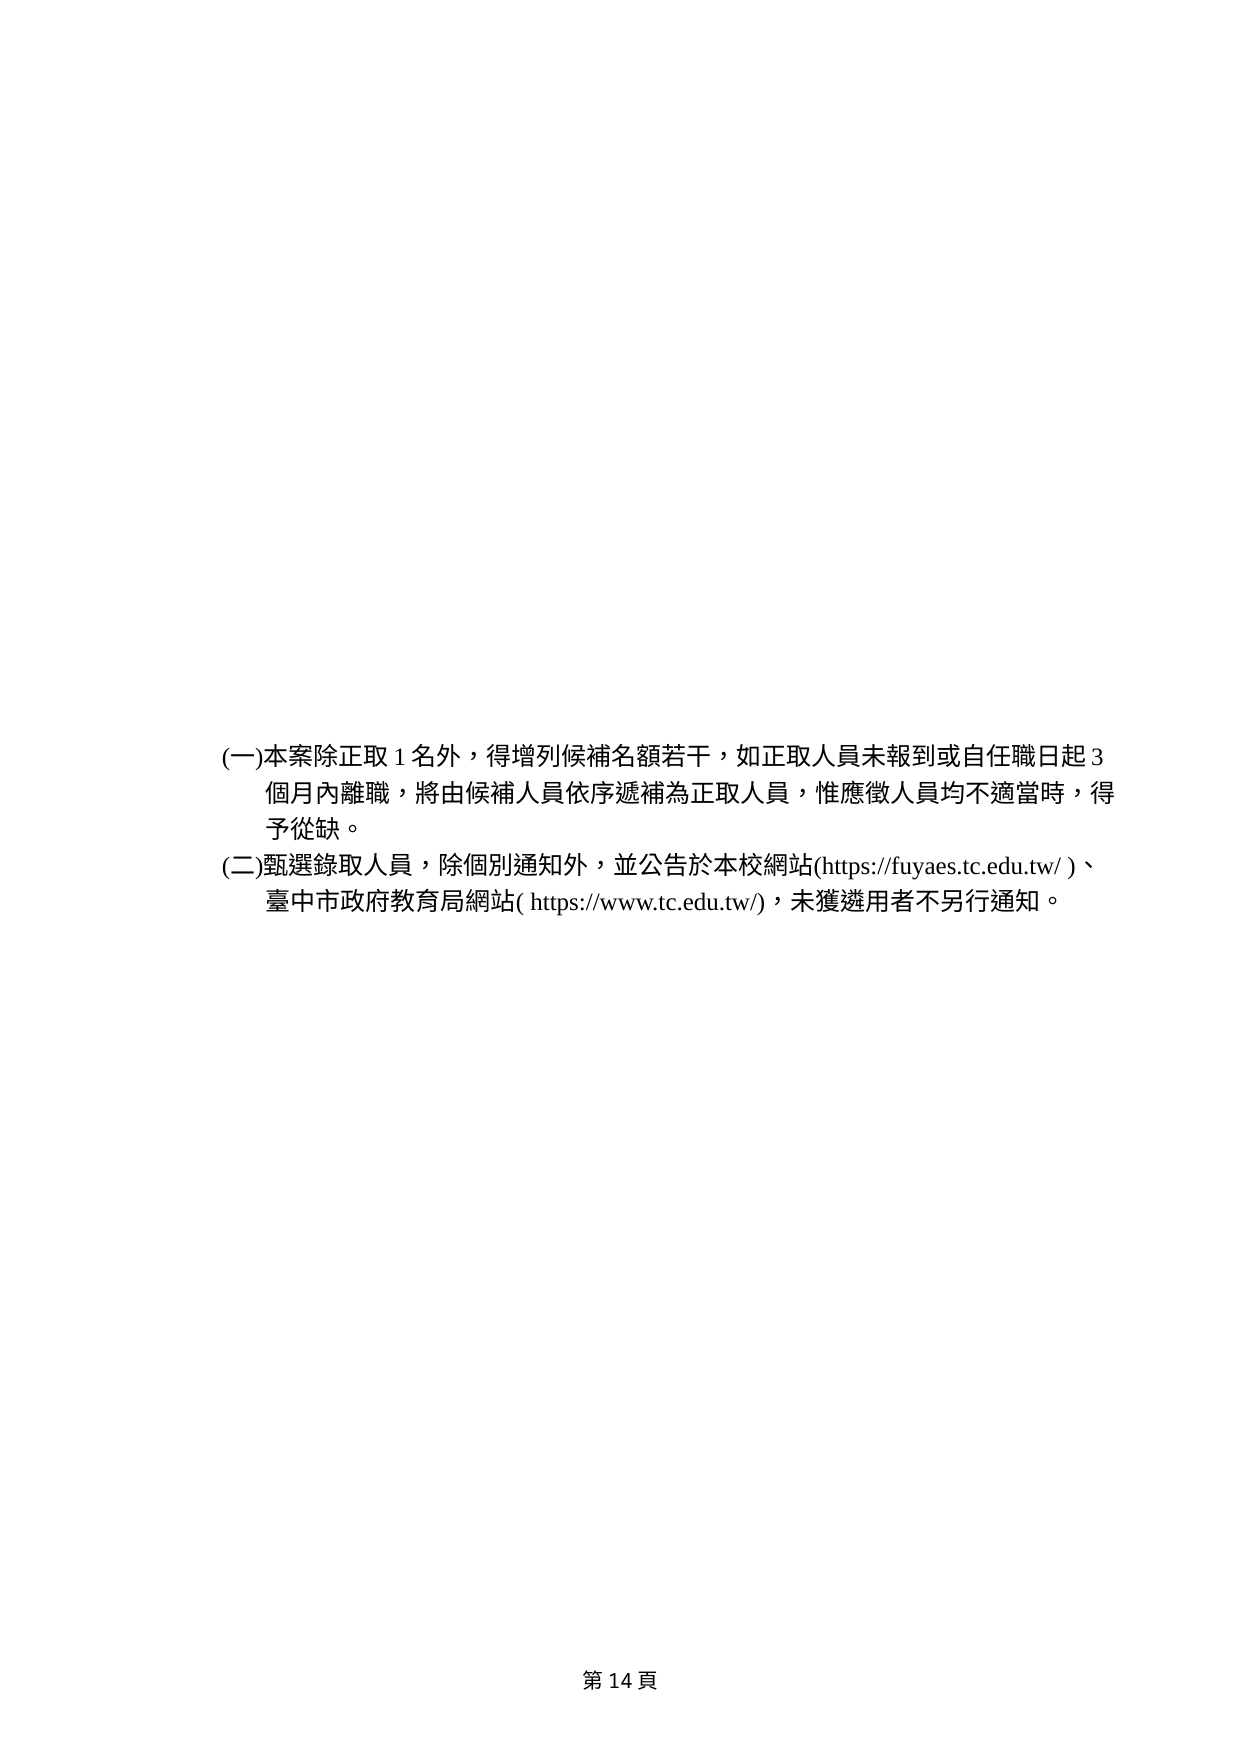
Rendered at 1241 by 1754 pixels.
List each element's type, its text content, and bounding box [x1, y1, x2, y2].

text (一)本案除正取1名外，得增列候補名額若干，如正取人員未報到或自任職日起3個月內離職，將由候補人員依序遞補為正取人員，惟應徵人員均不適當時，得予從缺。 [222, 737, 1122, 846]
text (二)甄選錄取人員，除個別通知外，並公告於本校網站(https://fuyaes.tc.edu.tw/ )、臺中市政府教育局網站( https://www.tc.edu.tw/)，未獲遴用者不另行通知。 [222, 846, 1122, 918]
